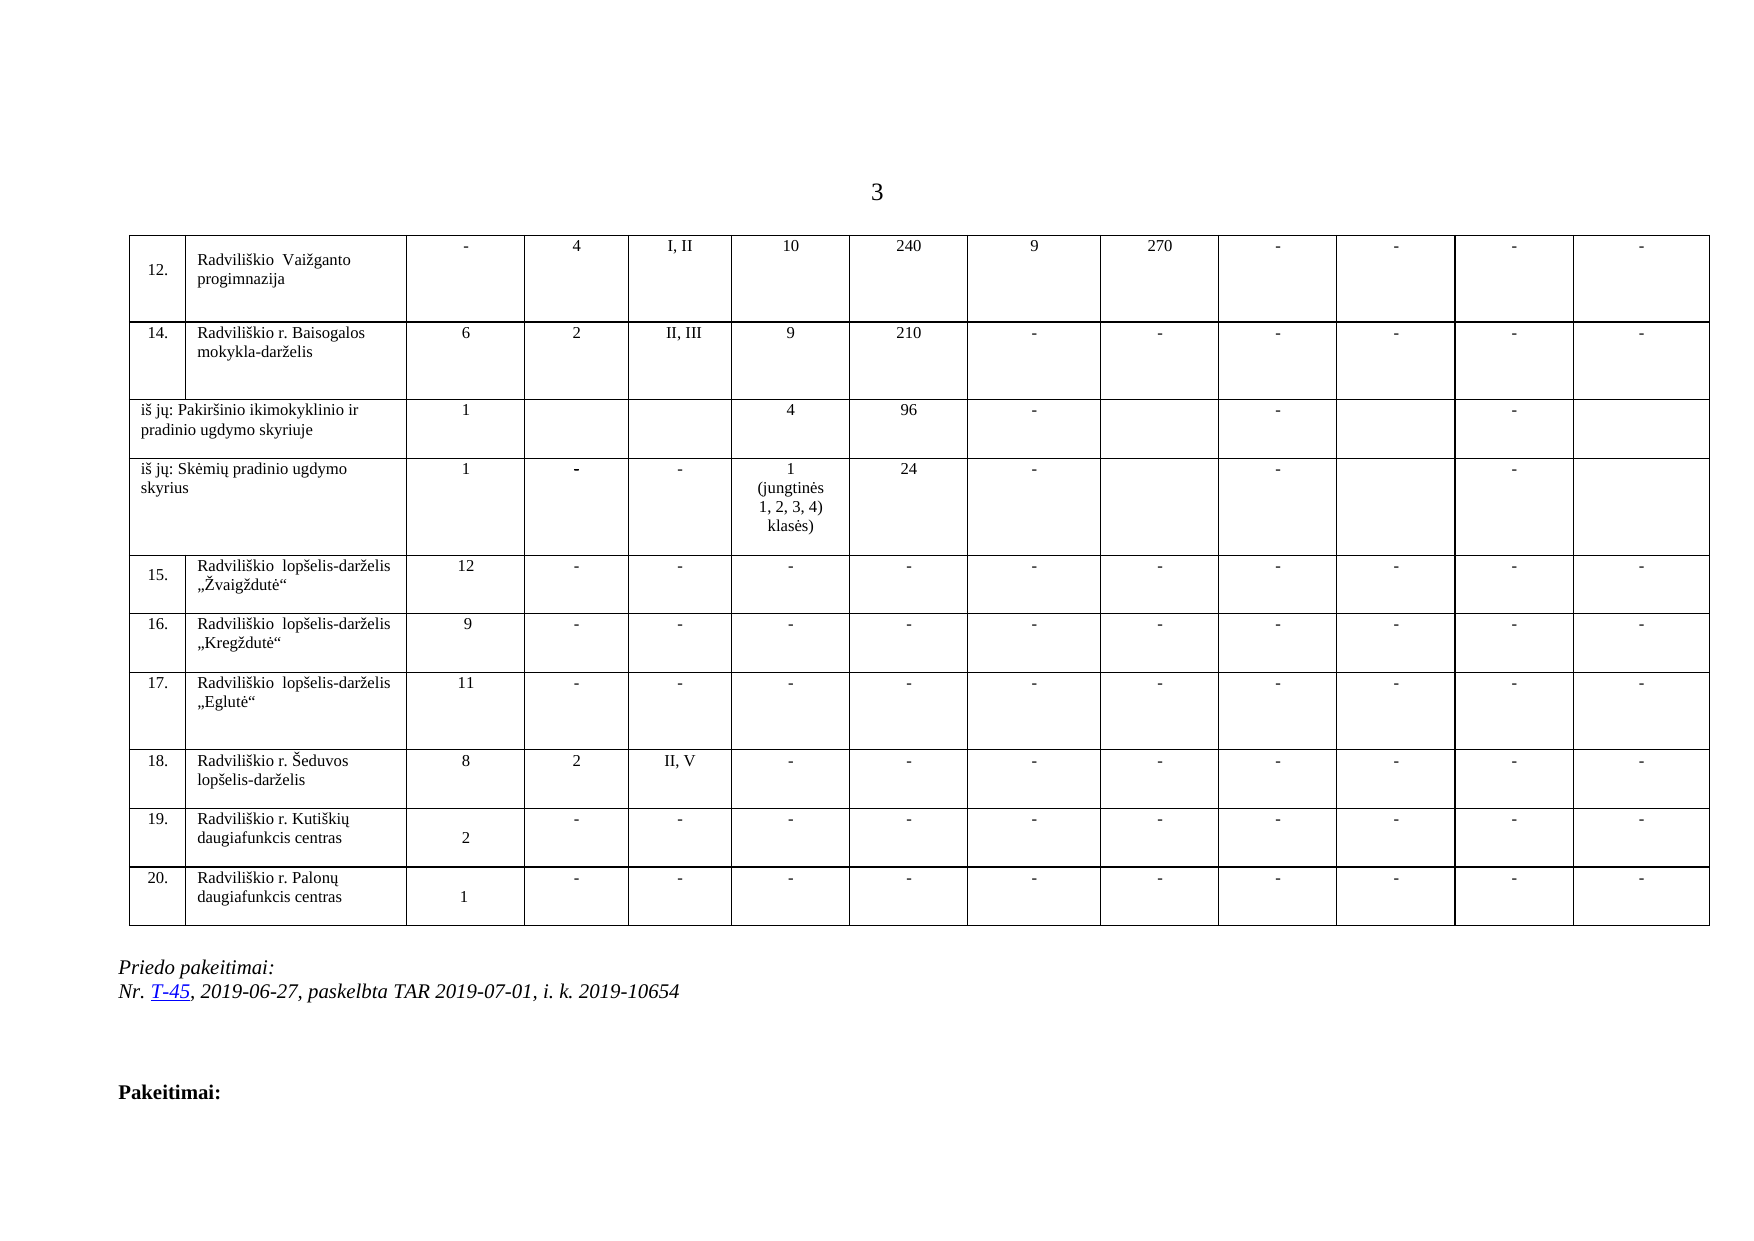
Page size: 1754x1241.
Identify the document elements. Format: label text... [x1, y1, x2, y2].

table_cell - [1574, 236, 1709, 321]
table_cell - [1456, 809, 1573, 866]
table_cell 24 [850, 459, 967, 554]
table_cell - [968, 459, 1100, 554]
table_cell Radviliškio r. Palonų daugiafunkcis centras [186, 868, 406, 925]
table_cell - [1219, 614, 1336, 672]
table_cell - [732, 809, 849, 866]
table_cell 96 [850, 400, 967, 458]
table_cell 8 [407, 750, 524, 808]
table_cell - [1456, 400, 1573, 458]
table_cell 9 [407, 614, 524, 672]
text Nr. T-45, 2019-06-27, paskelbta TAR 2019-07-01, i. k. 2019-10654 [118, 979, 1636, 1003]
table_cell Radviliškio r. Šeduvos lopšelis-darželis [186, 750, 406, 808]
table_cell - [1337, 868, 1454, 925]
table_cell Radviliškio lopšelis-darželis „Eglutė“ [186, 673, 406, 749]
table_cell - [732, 868, 849, 925]
table_cell 10 [732, 236, 849, 321]
table_cell - [1574, 809, 1709, 866]
table_cell 4 [525, 236, 628, 321]
table_cell - [525, 614, 628, 672]
table_cell - [850, 673, 967, 749]
table_cell II, V [629, 750, 731, 808]
table_cell - [1456, 556, 1573, 613]
table_cell - [1337, 323, 1454, 399]
table_cell - [1219, 556, 1336, 613]
table_cell - [1574, 673, 1709, 749]
table_cell - [1219, 673, 1336, 749]
table_cell - [1337, 809, 1454, 866]
table_cell iš jų: Pakiršinio ikimokyklinio ir pradinio ugdymo skyriuje [130, 400, 406, 458]
table_cell - [407, 236, 524, 321]
table_cell - [525, 459, 628, 554]
table_cell [1101, 459, 1218, 554]
table_cell - [850, 750, 967, 808]
table_cell 9 [732, 323, 849, 399]
table_cell - [525, 673, 628, 749]
table_cell 12 [407, 556, 524, 613]
table_cell - [1456, 614, 1573, 672]
table_cell - [525, 868, 628, 925]
table_cell - [525, 556, 628, 613]
table_cell [1337, 459, 1454, 554]
table_cell - [732, 673, 849, 749]
table_cell - [1219, 323, 1336, 399]
table_cell 11 [407, 673, 524, 749]
table_cell 12. [130, 236, 185, 321]
table_cell iš jų: Skėmių pradinio ugdymo skyrius [130, 459, 406, 554]
table_cell [525, 400, 628, 458]
table_cell - [1101, 673, 1218, 749]
table_cell - [1219, 459, 1336, 554]
table_cell - [1219, 750, 1336, 808]
table_cell 210 [850, 323, 967, 399]
table_cell 2 [407, 809, 524, 866]
table_cell - [968, 614, 1100, 672]
table_cell II, III [629, 323, 731, 399]
table_cell - [850, 614, 967, 672]
table_cell - [1456, 459, 1573, 554]
table_cell 1 [407, 868, 524, 925]
text Priedo pakeitimai: [118, 955, 1636, 979]
table_cell - [1574, 323, 1709, 399]
table_cell - [968, 809, 1100, 866]
table_cell - [629, 614, 731, 672]
table_cell Radviliškio lopšelis-darželis „Žvaigždutė“ [186, 556, 406, 613]
table_cell [1574, 400, 1709, 458]
table_cell 16. [130, 614, 185, 672]
table_cell - [1337, 556, 1454, 613]
table_cell [629, 400, 731, 458]
table_cell - [1574, 556, 1709, 613]
table_cell 17. [130, 673, 185, 749]
table_cell - [850, 868, 967, 925]
table_cell - [968, 868, 1100, 925]
table_cell - [1219, 868, 1336, 925]
table_cell - [968, 323, 1100, 399]
table_cell - [1101, 750, 1218, 808]
table_cell - [629, 459, 731, 554]
table_cell Radviliškio r. Kutiškių daugiafunkcis centras [186, 809, 406, 866]
table_cell - [629, 868, 731, 925]
table_cell 14. [130, 323, 185, 399]
table_cell 240 [850, 236, 967, 321]
table_cell - [1219, 236, 1336, 321]
table_cell [1101, 400, 1218, 458]
table_cell 1 [407, 400, 524, 458]
table_cell - [1337, 750, 1454, 808]
table_cell - [732, 750, 849, 808]
table_cell - [850, 556, 967, 613]
table_cell - [1574, 614, 1709, 672]
table_cell - [1101, 868, 1218, 925]
table_cell 2 [525, 323, 628, 399]
table_cell 19. [130, 809, 185, 866]
table_cell - [1574, 750, 1709, 808]
table_cell - [968, 673, 1100, 749]
table_cell - [1456, 236, 1573, 321]
table_cell 15. [130, 556, 185, 613]
table_cell 2 [525, 750, 628, 808]
table_cell - [1337, 673, 1454, 749]
table_cell - [1456, 750, 1573, 808]
table_cell - [525, 809, 628, 866]
table_cell - [1574, 868, 1709, 925]
table_cell - [629, 556, 731, 613]
table_cell - [1337, 614, 1454, 672]
table_cell - [850, 809, 967, 866]
table_cell - [1337, 236, 1454, 321]
table_cell [1574, 459, 1709, 554]
table_cell - [1456, 868, 1573, 925]
table_cell - [1101, 614, 1218, 672]
table_cell Radviliškio Vaižganto progimnazija [186, 236, 406, 321]
table_cell - [968, 556, 1100, 613]
table_cell - [968, 750, 1100, 808]
text Pakeitimai: [118, 1080, 1636, 1104]
table_cell 270 [1101, 236, 1218, 321]
table_cell I, II [629, 236, 731, 321]
table_cell - [1456, 673, 1573, 749]
table_cell - [1219, 809, 1336, 866]
table_cell 20. [130, 868, 185, 925]
table_cell 4 [732, 400, 849, 458]
table_cell - [1101, 556, 1218, 613]
table_cell - [1456, 323, 1573, 399]
table_cell - [732, 614, 849, 672]
table_cell 9 [968, 236, 1100, 321]
table_cell Radviliškio lopšelis-darželis „Kregždutė“ [186, 614, 406, 672]
table_cell - [629, 809, 731, 866]
table_cell 1 (jungtinės 1, 2, 3, 4) klasės) [732, 459, 849, 554]
table_cell - [1101, 323, 1218, 399]
table_cell Radviliškio r. Baisogalos mokykla-darželis [186, 323, 406, 399]
table_cell - [968, 400, 1100, 458]
table_cell - [1219, 400, 1336, 458]
table_cell 1 [407, 459, 524, 554]
table_cell [1337, 400, 1454, 458]
table_cell - [732, 556, 849, 613]
table_cell 6 [407, 323, 524, 399]
table_cell - [629, 673, 731, 749]
table_cell 18. [130, 750, 185, 808]
table_cell - [1101, 809, 1218, 866]
